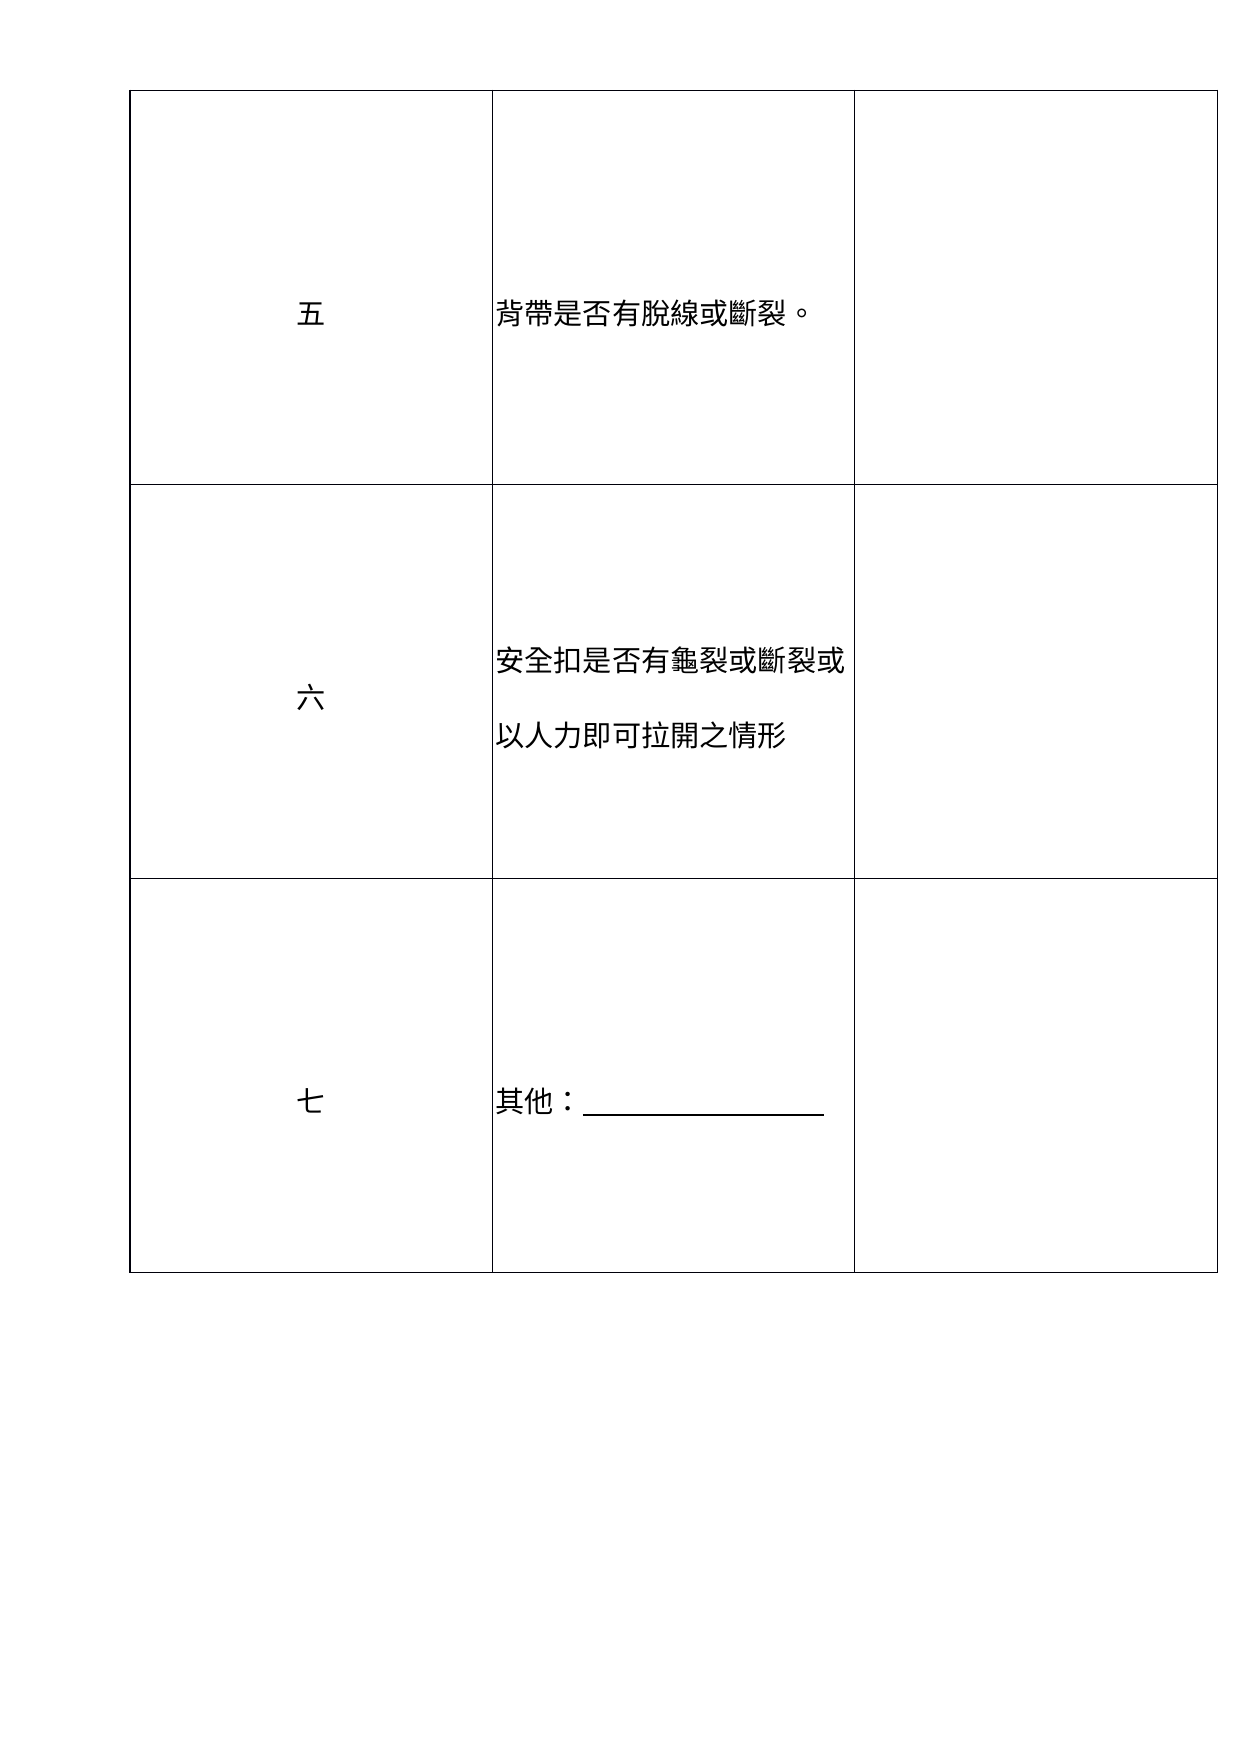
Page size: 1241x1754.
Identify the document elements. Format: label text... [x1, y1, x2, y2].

table_cell 六 [131, 485, 492, 878]
table_cell 背帶是否有脫線或斷裂。 [493, 91, 854, 483]
table_cell 五 [131, 91, 492, 483]
table_cell 安全扣是否有龜裂或斷裂或以人力即可拉開之情形 [493, 485, 854, 878]
table_cell 七 [131, 879, 492, 1272]
table_cell [855, 485, 1217, 878]
table_cell [855, 879, 1217, 1272]
table_cell 其他： [493, 879, 854, 1272]
table_cell [855, 91, 1217, 483]
